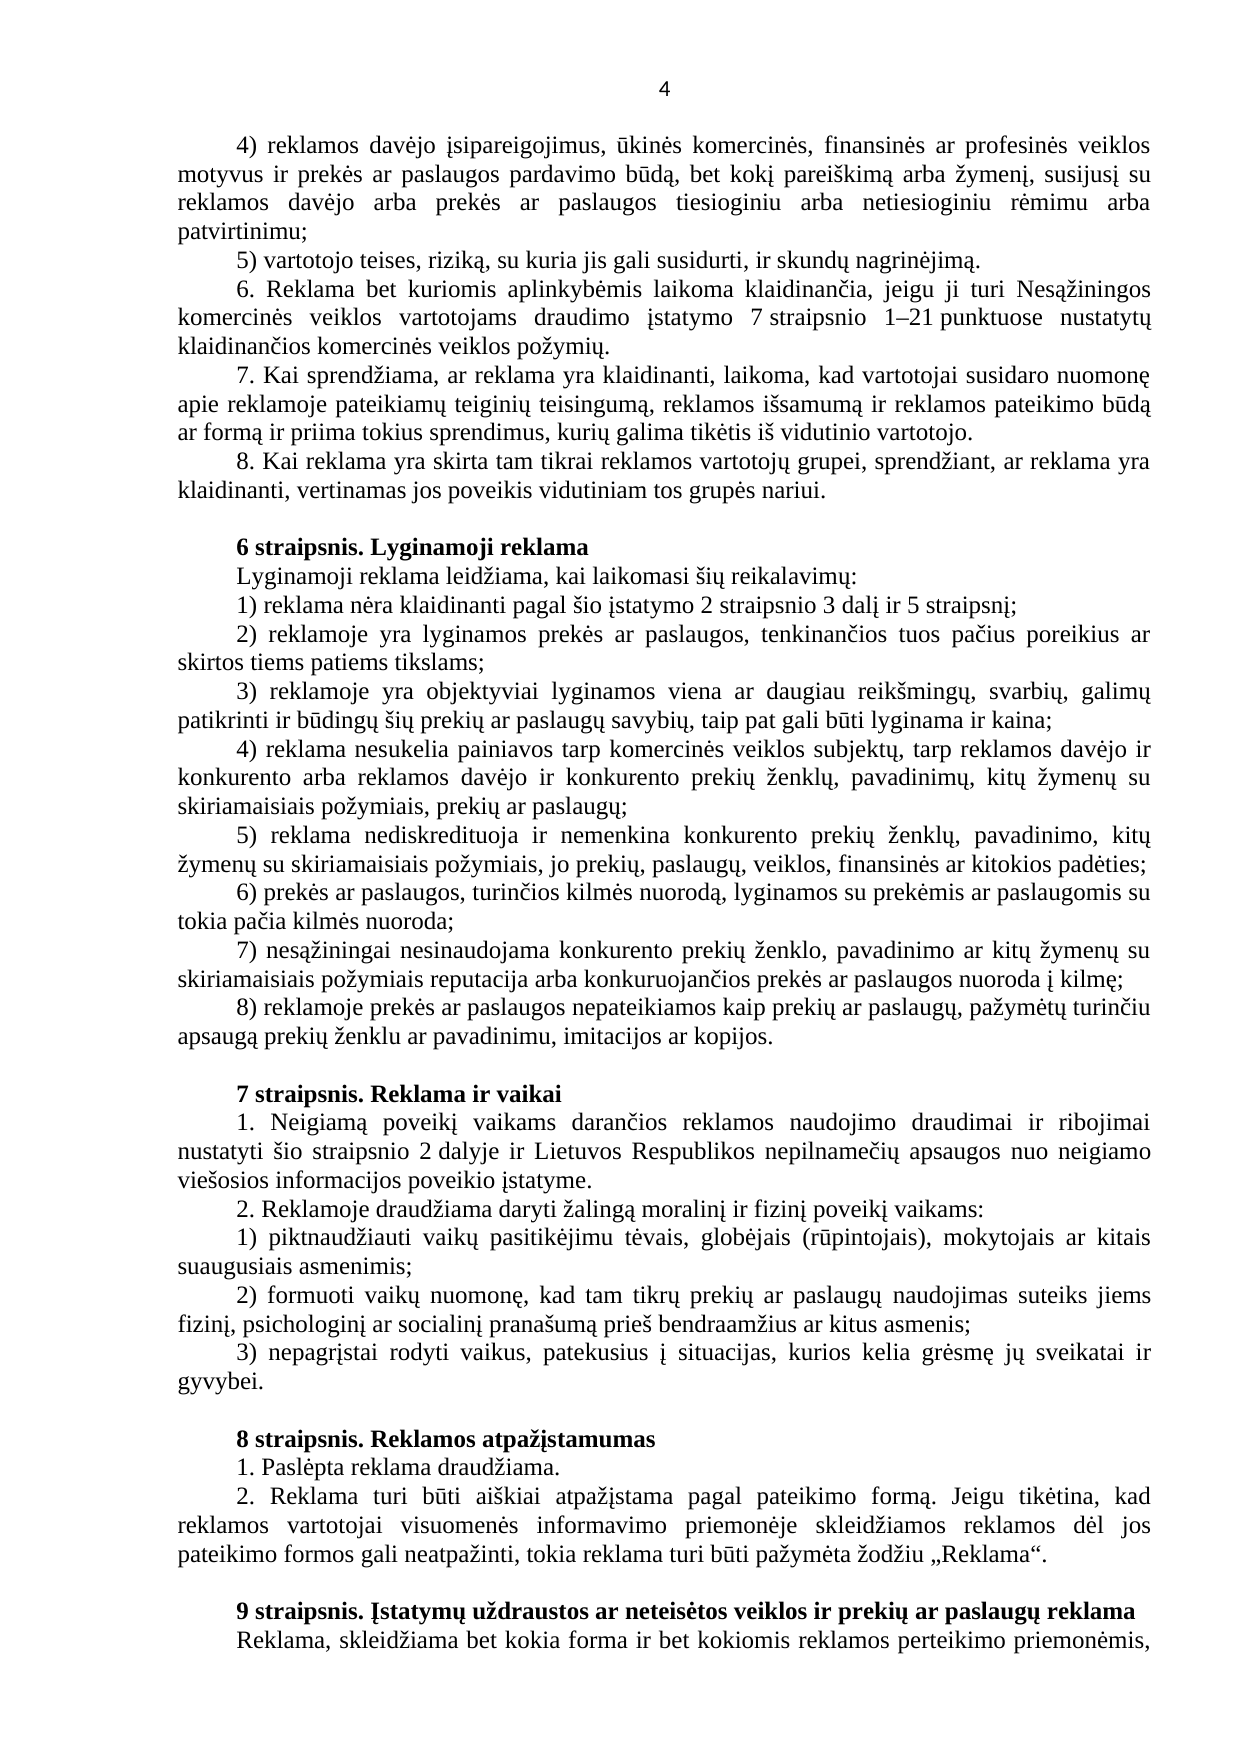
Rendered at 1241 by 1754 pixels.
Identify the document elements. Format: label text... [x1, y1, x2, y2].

text 2) reklamoje yra lyginamos prekės ar paslaugos, tenkinančios tuos pačius poreikius ar skirtos tiems patiems tikslams; [177, 619, 1152, 676]
text 8 straipsnis. Reklamos atpažįstamumas [177, 1424, 1152, 1452]
text 4) reklama nesukelia painiavos tarp komercinės veiklos subjektų, tarp reklamos davėjo ir konkurento arba reklamos davėjo ir konkurento prekių ženklų, pavadinimų, kitų žymenų su skiriamaisiais požymiais, prekių ar paslaugų; [177, 734, 1152, 820]
text 7. Kai sprendžiama, ar reklama yra klaidinanti, laikoma, kad vartotojai susidaro nuomonę apie reklamoje pateikiamų teiginių teisingumą, reklamos išsamumą ir reklamos pateikimo būdą ar formą ir priima tokius sprendimus, kurių galima tikėtis iš vidutinio vartotojo. [177, 360, 1152, 446]
text 1. Neigiamą poveikį vaikams darančios reklamos naudojimo draudimai ir ribojimai nustatyti šio straipsnio 2 dalyje ir Lietuvos Respublikos nepilnamečių apsaugos nuo neigiamo viešosios informacijos poveikio įstatyme. [177, 1107, 1152, 1194]
text 2) formuoti vaikų nuomonę, kad tam tikrų prekių ar paslaugų naudojimas suteiks jiems fizinį, psichologinį ar socialinį pranašumą prieš bendraamžius ar kitus asmenis; [177, 1280, 1152, 1337]
text 4) reklamos davėjo įsipareigojimus, ūkinės komercinės, finansinės ar profesinės veiklos motyvus ir prekės ar paslaugos pardavimo būdą, bet kokį pareiškimą arba žymenį, susijusį su reklamos davėjo arba prekės ar paslaugos tiesioginiu arba netiesioginiu rėmimu arba patvirtinimu; [177, 130, 1152, 245]
text 9 straipsnis. Įstatymų uždraustos ar neteisėtos veiklos ir prekių ar paslaugų reklama [177, 1596, 1152, 1625]
text 8) reklamoje prekės ar paslaugos nepateikiamos kaip prekių ar paslaugų, pažymėtų turinčiu apsaugą prekių ženklu ar pavadinimu, imitacijos ar kopijos. [177, 992, 1152, 1050]
text 2. Reklama turi būti aiškiai atpažįstama pagal pateikimo formą. Jeigu tikėtina, kad reklamos vartotojai visuomenės informavimo priemonėje skleidžiamos reklamos dėl jos pateikimo formos gali neatpažinti, tokia reklama turi būti pažymėta žodžiu „Reklama“. [177, 1481, 1152, 1567]
text 2. Reklamoje draudžiama daryti žalingą moralinį ir fizinį poveikį vaikams: [177, 1194, 1152, 1222]
text Lyginamoji reklama leidžiama, kai laikomasi šių reikalavimų: [177, 561, 1152, 590]
text 6) prekės ar paslaugos, turinčios kilmės nuorodą, lyginamos su prekėmis ar paslaugomis su tokia pačia kilmės nuoroda; [177, 877, 1152, 935]
text 3) reklamoje yra objektyviai lyginamos viena ar daugiau reikšmingų, svarbių, galimų patikrinti ir būdingų šių prekių ar paslaugų savybių, taip pat gali būti lyginama ir kaina; [177, 676, 1152, 734]
text 5) reklama nediskredituoja ir nemenkina konkurento prekių ženklų, pavadinimo, kitų žymenų su skiriamaisiais požymiais, jo prekių, paslaugų, veiklos, finansinės ar kitokios padėties; [177, 820, 1152, 877]
text 3) nepagrįstai rodyti vaikus, patekusius į situacijas, kurios kelia grėsmę jų sveikatai ir gyvybei. [177, 1337, 1152, 1395]
text 7) nesąžiningai nesinaudojama konkurento prekių ženklo, pavadinimo ar kitų žymenų su skiriamaisiais požymiais reputacija arba konkuruojančios prekės ar paslaugos nuoroda į kilmę; [177, 935, 1152, 992]
text 5) vartotojo teises, riziką, su kuria jis gali susidurti, ir skundų nagrinėjimą. [177, 245, 1152, 274]
text 1) piktnaudžiauti vaikų pasitikėjimu tėvais, globėjais (rūpintojais), mokytojais ar kitais suaugusiais asmenimis; [177, 1222, 1152, 1280]
text Reklama, skleidžiama bet kokia forma ir bet kokiomis reklamos perteikimo priemonėmis, [177, 1625, 1152, 1654]
text 1. Paslėpta reklama draudžiama. [177, 1452, 1152, 1481]
text 8. Kai reklama yra skirta tam tikrai reklamos vartotojų grupei, sprendžiant, ar reklama yra klaidinanti, vertinamas jos poveikis vidutiniam tos grupės nariui. [177, 446, 1152, 504]
text 1) reklama nėra klaidinanti pagal šio įstatymo 2 straipsnio 3 dalį ir 5 straipsnį; [177, 590, 1152, 619]
text 7 straipsnis. Reklama ir vaikai [177, 1079, 1152, 1107]
text 6 straipsnis. Lyginamoji reklama [177, 532, 1152, 561]
text 6. Reklama bet kuriomis aplinkybėmis laikoma klaidinančia, jeigu ji turi Nesąžiningos komercinės veiklos vartotojams draudimo įstatymo 7 straipsnio 1–21 punktuose nustatytų klaidinančios komercinės veiklos požymių. [177, 274, 1152, 360]
